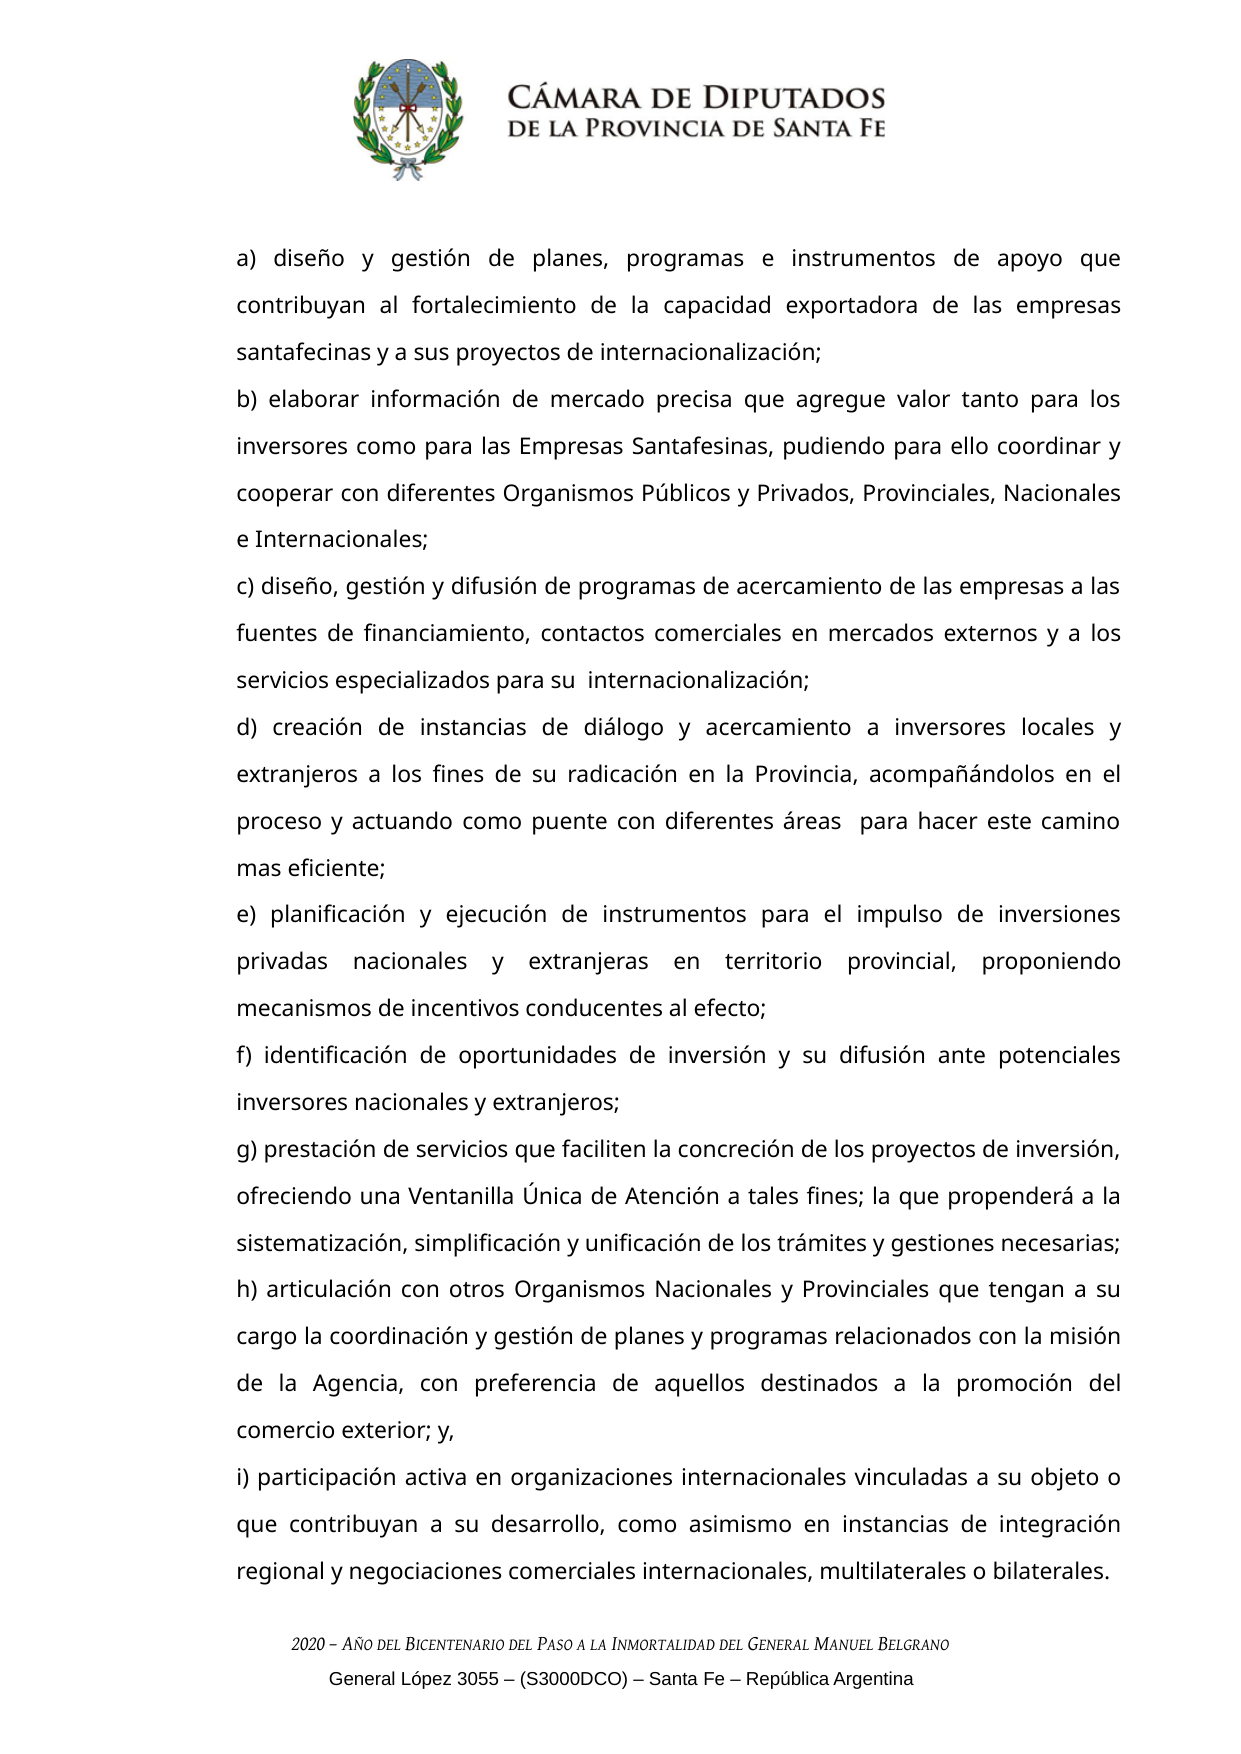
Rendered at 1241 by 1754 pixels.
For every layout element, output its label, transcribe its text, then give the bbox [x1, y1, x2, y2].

text i) participación activa en organizaciones internacionales vinculadas a su objeto o que contribuyan a su desarrollo, como asimismo en instancias de integración regional y negociaciones comerciales internacionales, multilaterales o bilaterales. [236, 1461, 1122, 1586]
text b) elaborar información de mercado precisa que agregue valor tanto para los inversores como para las Empresas Santafesinas, pudiendo para ello coordinar y cooperar con diferentes Organismos Públicos y Privados, Provinciales, Nacionales e Internacionales; [236, 383, 1122, 555]
text g) prestación de servicios que faciliten la concreción de los proyectos de inversión, ofreciendo una Ventanilla Única de Atención a tales fines; la que propenderá a la sistematización, simplificación y unificación de los trámites y gestiones necesarias; [236, 1133, 1122, 1258]
text h) articulación con otros Organismos Nacionales y Provinciales que tengan a su cargo la coordinación y gestión de planes y programas relacionados con la misión de la Agencia, con preferencia de aquellos destinados a la promoción del comercio exterior; y, [236, 1273, 1122, 1445]
text a) diseño y gestión de planes, programas e instrumentos de apoyo que contribuyan al fortalecimiento de la capacidad exportadora de las empresas santafecinas y a sus proyectos de internacionalización; [236, 242, 1122, 367]
text e) planificación y ejecución de instrumentos para el impulso de inversiones privadas nacionales y extranjeras en territorio provincial, proponiendo mecanismos de incentivos conducentes al efecto; [236, 898, 1122, 1023]
text c) diseño, gestión y difusión de programas de acercamiento de las empresas a las fuentes de financiamiento, contactos comerciales en mercados externos y a los servicios especializados para su internacionalización; [236, 570, 1122, 695]
text d) creación de instancias de diálogo y acercamiento a inversores locales y extranjeros a los fines de su radicación en la Provincia, acompañándolos en el proceso y actuando como puente con diferentes áreas para hacer este camino mas eficiente; [236, 711, 1122, 883]
text f) identificación de oportunidades de inversión y su difusión ante potenciales inversores nacionales y extranjeros; [236, 1039, 1122, 1117]
